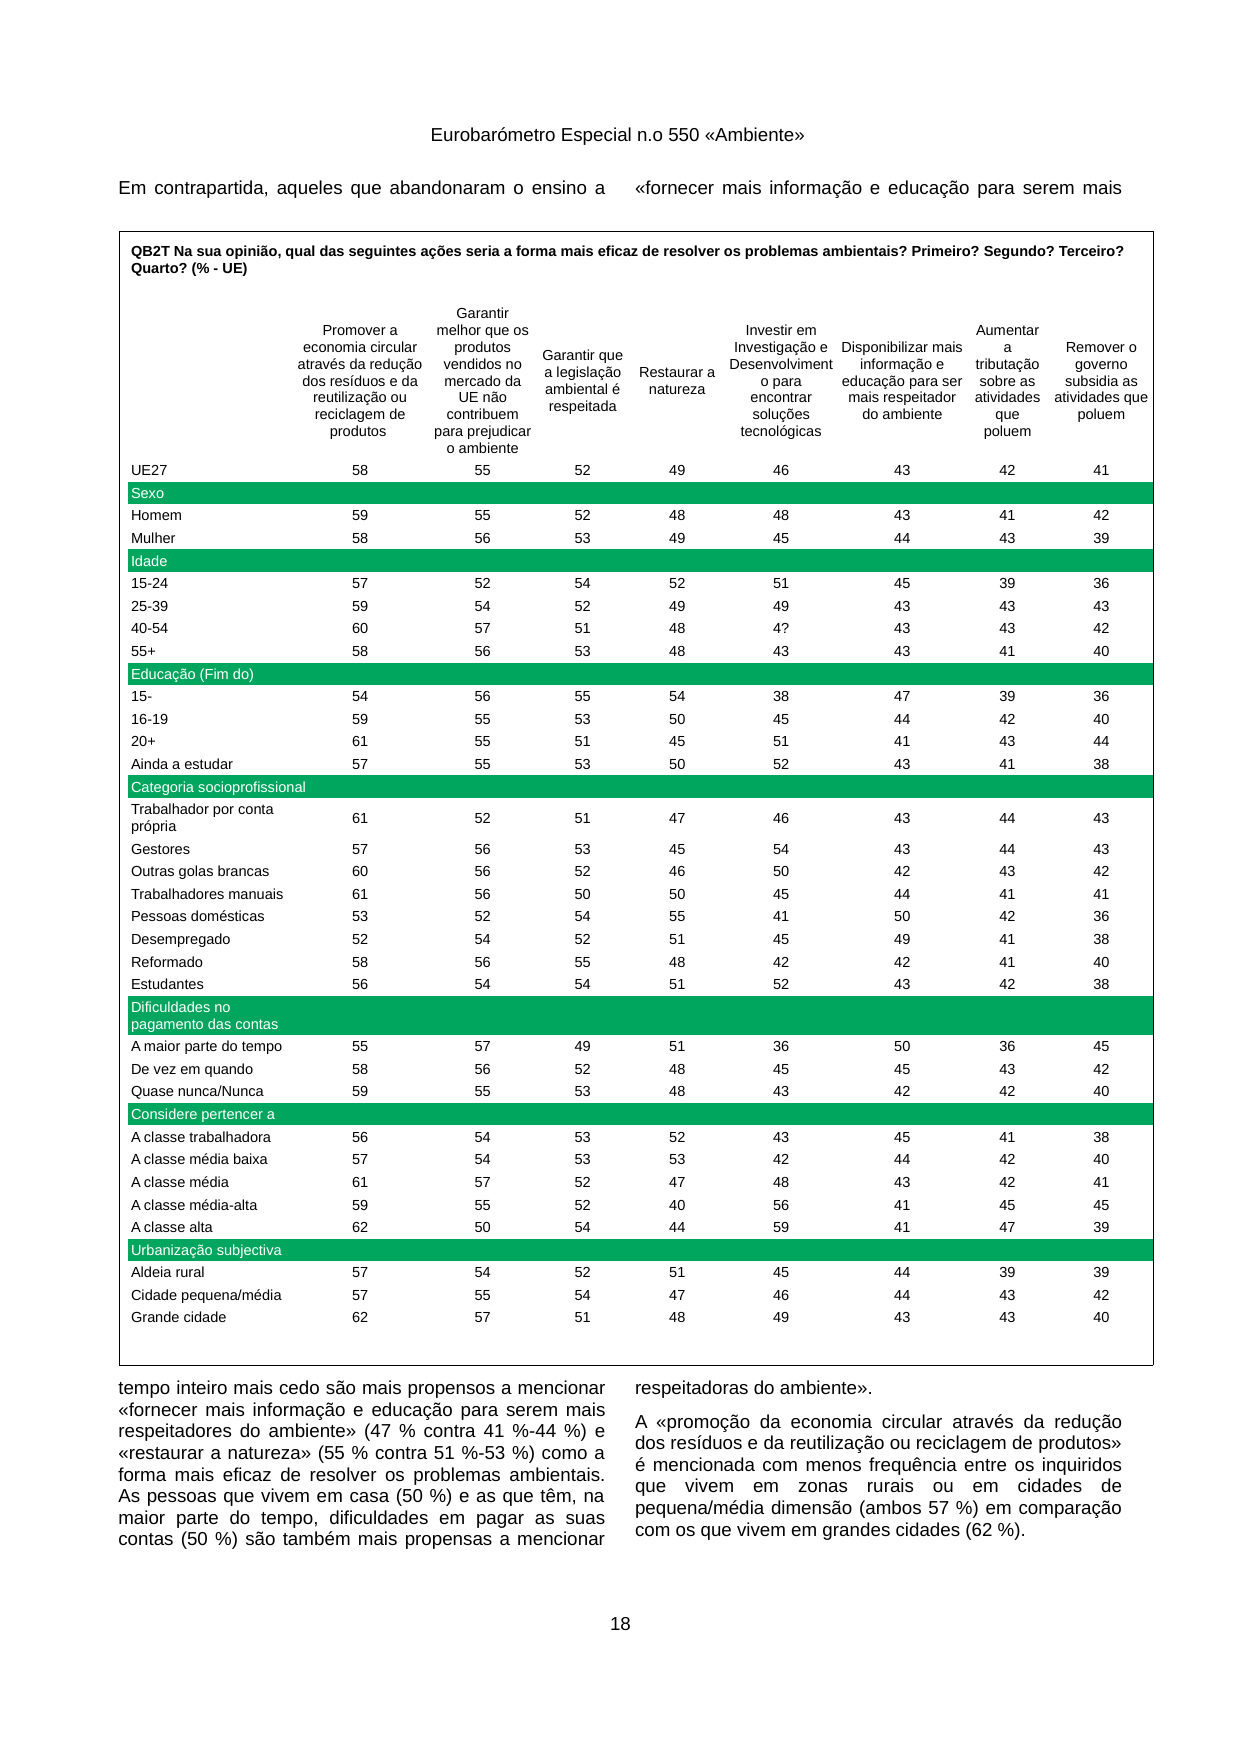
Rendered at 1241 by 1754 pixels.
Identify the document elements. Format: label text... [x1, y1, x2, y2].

table_cell A classe alta [128, 1216, 290, 1238]
table_cell 53 [536, 708, 629, 730]
table_cell 44 [1048, 730, 1153, 753]
table_cell 40 [629, 1193, 725, 1216]
table_cell 55 [429, 753, 536, 775]
table_cell [725, 482, 837, 504]
table_cell [725, 1103, 837, 1125]
table_cell [128, 280, 290, 302]
table_cell 56 [429, 860, 536, 883]
table_cell 51 [536, 617, 629, 640]
table_cell 55 [290, 1035, 429, 1058]
table_cell 43 [837, 504, 967, 527]
table_cell 52 [429, 798, 536, 837]
table_cell 42 [725, 950, 837, 973]
table_cell 43 [1048, 798, 1153, 837]
table_cell 57 [290, 1148, 429, 1171]
table_cell 55 [536, 950, 629, 973]
table_cell 52 [536, 928, 629, 950]
table_cell [1048, 482, 1153, 504]
table_cell 42 [967, 905, 1048, 928]
table_cell 16-19 [128, 708, 290, 730]
table_cell Trabalhadores manuais [128, 883, 290, 905]
table_cell [837, 996, 967, 1035]
table_cell [1048, 1103, 1153, 1125]
table_cell Remover o governo subsidia as atividades que poluem [1048, 302, 1153, 459]
table_cell 39 [967, 572, 1048, 594]
table_cell 43 [967, 617, 1048, 640]
table_cell 51 [725, 730, 837, 753]
table_cell 43 [837, 617, 967, 640]
table_cell 59 [725, 1216, 837, 1238]
table_cell 44 [629, 1216, 725, 1238]
table_cell A classe trabalhadora [128, 1125, 290, 1148]
table_cell 57 [290, 753, 429, 775]
table_cell 41 [725, 905, 837, 928]
table_cell 51 [536, 730, 629, 753]
table_cell 56 [429, 838, 536, 860]
table_cell [1048, 996, 1153, 1035]
table_cell [290, 1103, 429, 1125]
table_cell 40 [1048, 1080, 1153, 1103]
table_cell [967, 1239, 1048, 1261]
table_cell 50 [629, 753, 725, 775]
table_cell 44 [967, 798, 1048, 837]
table_cell 53 [536, 527, 629, 549]
table_cell 42 [725, 1148, 837, 1171]
table_cell 45 [725, 1261, 837, 1284]
table_cell 41 [967, 640, 1048, 662]
table_cell [536, 482, 629, 504]
table_cell 45 [629, 730, 725, 753]
table_cell 52 [536, 504, 629, 527]
table_cell 46 [629, 860, 725, 883]
table_cell [1048, 663, 1153, 685]
table_cell 45 [629, 838, 725, 860]
table_cell [837, 663, 967, 685]
table_cell 46 [725, 798, 837, 837]
table_cell 41 [1048, 459, 1153, 482]
table_cell 56 [429, 883, 536, 905]
table_cell Categoria socioprofissional [128, 775, 629, 798]
table_cell 58 [290, 527, 429, 549]
table_cell 43 [967, 1058, 1048, 1080]
table_cell Trabalhador por conta própria [128, 798, 290, 837]
table_cell 58 [290, 1058, 429, 1080]
table_cell [725, 663, 837, 685]
table_cell [967, 482, 1048, 504]
table_cell [429, 1103, 536, 1125]
table_cell 52 [629, 572, 725, 594]
table_cell 42 [967, 1171, 1048, 1193]
table_cell 52 [429, 905, 536, 928]
table_cell [629, 663, 725, 685]
table_cell 48 [629, 950, 725, 973]
table_cell 45 [837, 1058, 967, 1080]
table_cell 43 [837, 1171, 967, 1193]
table_cell [837, 549, 967, 572]
table_cell 43 [967, 1284, 1048, 1306]
table_cell 50 [629, 708, 725, 730]
text Em contrapartida, aqueles que abandonaram o ensino a tempo inteiro mais cedo são mais propensos a mencionar «fornecer mais informação e educação para serem mais respeitadores do ambiente» (47 % contra 41 %-44 %) e «restaurar a natureza» (55 % contra 51 %-53 %) como a forma mais eficaz de resolver os problemas ambientais. As pessoas que vivem em casa (50 %) e as que têm, na maior parte do tempo, dificuldades em pagar as suas contas (50 %) são também mais propensas a mencionar «fornecer mais informação e educação para serem mais respeitadoras do ambiente». [635, 177, 1122, 231]
table_cell 44 [837, 1148, 967, 1171]
table_cell 43 [837, 973, 967, 996]
table_cell Restaurar a natureza [629, 302, 725, 459]
table_cell 42 [837, 950, 967, 973]
table_cell [967, 775, 1048, 798]
table_cell [629, 996, 725, 1035]
table_cell 54 [536, 973, 629, 996]
table_cell 51 [536, 798, 629, 837]
table_cell 42 [837, 1080, 967, 1103]
table_cell 45 [967, 1193, 1048, 1216]
table_cell 52 [725, 973, 837, 996]
table_cell Garantir melhor que os produtos vendidos no mercado da UE não contribuem para prejudicar o ambiente [429, 302, 536, 459]
table_cell 59 [290, 708, 429, 730]
table_cell 47 [837, 685, 967, 708]
table_cell 41 [967, 950, 1048, 973]
table_cell [967, 1103, 1048, 1125]
table_cell 52 [629, 1125, 725, 1148]
table_cell 59 [290, 595, 429, 617]
table_cell 53 [536, 1125, 629, 1148]
table_cell 41 [837, 730, 967, 753]
table_cell 59 [290, 1080, 429, 1103]
table_cell 40 [1048, 640, 1153, 662]
table_cell [429, 1239, 536, 1261]
table_cell A classe média baixa [128, 1148, 290, 1171]
table_cell [536, 549, 629, 572]
table_cell 50 [429, 1216, 536, 1238]
table_cell [967, 663, 1048, 685]
table_header QB2T Na sua opinião, qual das seguintes ações seria a forma mais eficaz de resolver os problemas ambientais? Primeiro? Segundo? Terceiro? Quarto? (% - UE) [128, 240, 1153, 279]
table_cell 53 [536, 1080, 629, 1103]
table_cell [725, 280, 837, 302]
table_cell 57 [290, 1261, 429, 1284]
table_cell 48 [629, 617, 725, 640]
table_cell 56 [429, 527, 536, 549]
table_cell 54 [429, 973, 536, 996]
table_cell [725, 1239, 837, 1261]
table_cell 43 [837, 798, 967, 837]
table_cell 42 [1048, 617, 1153, 640]
table_cell [629, 482, 725, 504]
text Em contrapartida, aqueles que abandonaram o ensino a tempo inteiro mais cedo são mais propensos a mencionar «fornecer mais informação e educação para serem mais respeitadores do ambiente» (47 % contra 41 %-44 %) e «restaurar a natureza» (55 % contra 51 %-53 %) como a forma mais eficaz de resolver os problemas ambientais. As pessoas que vivem em casa (50 %) e as que têm, na maior parte do tempo, dificuldades em pagar as suas contas (50 %) são também mais propensas a mencionar «fornecer mais informação e educação para serem mais respeitadoras do ambiente». [118, 177, 605, 231]
table_cell 61 [290, 730, 429, 753]
table_cell 60 [290, 860, 429, 883]
table_cell 42 [967, 1148, 1048, 1171]
table_cell 43 [967, 595, 1048, 617]
table_cell 43 [967, 527, 1048, 549]
table_cell Sexo [128, 482, 290, 504]
text Em contrapartida, aqueles que abandonaram o ensino a tempo inteiro mais cedo são mais propensos a mencionar «fornecer mais informação e educação para serem mais respeitadores do ambiente» (47 % contra 41 %-44 %) e «restaurar a natureza» (55 % contra 51 %-53 %) como a forma mais eficaz de resolver os problemas ambientais. As pessoas que vivem em casa (50 %) e as que têm, na maior parte do tempo, dificuldades em pagar as suas contas (50 %) são também mais propensas a mencionar «fornecer mais informação e educação para serem mais respeitadoras do ambiente». [120, 232, 1153, 1365]
table_cell 50 [837, 1035, 967, 1058]
table_cell 41 [967, 1125, 1048, 1148]
table_cell 42 [1048, 860, 1153, 883]
table_cell Reformado [128, 950, 290, 973]
table_cell Urbanização subjectiva [128, 1239, 290, 1261]
table_cell 54 [429, 1261, 536, 1284]
table_cell 43 [967, 730, 1048, 753]
table_cell [1048, 549, 1153, 572]
table_cell [1048, 280, 1153, 302]
table_cell 41 [967, 504, 1048, 527]
table_cell 59 [290, 504, 429, 527]
table_cell 56 [290, 973, 429, 996]
table_cell 53 [629, 1148, 725, 1171]
text A «promoção da economia circular através da redução dos resíduos e da reutilização ou reciclagem de produtos» é mencionada com menos frequência entre os inquiridos que vivem em zonas rurais ou em cidades de pequena/média dimensão (ambos 57 %) em comparação com os que vivem em grandes cidades (62 %). [635, 1411, 1122, 1540]
table_cell 25-39 [128, 595, 290, 617]
table_cell 49 [837, 928, 967, 950]
table_cell [429, 996, 536, 1035]
table_cell 56 [429, 685, 536, 708]
table_cell [536, 1239, 629, 1261]
table_cell 42 [967, 708, 1048, 730]
text Em contrapartida, aqueles que abandonaram o ensino a tempo inteiro mais cedo são mais propensos a mencionar «fornecer mais informação e educação para serem mais respeitadores do ambiente» (47 % contra 41 %-44 %) e «restaurar a natureza» (55 % contra 51 %-53 %) como a forma mais eficaz de resolver os problemas ambientais. As pessoas que vivem em casa (50 %) e as que têm, na maior parte do tempo, dificuldades em pagar as suas contas (50 %) são também mais propensas a mencionar «fornecer mais informação e educação para serem mais respeitadoras do ambiente». [635, 1366, 1122, 1399]
table_cell [429, 280, 536, 302]
table_cell 59 [290, 1193, 429, 1216]
table_cell 55+ [128, 640, 290, 662]
table_cell 43 [837, 459, 967, 482]
table_cell 41 [1048, 883, 1153, 905]
table_cell A classe média-alta [128, 1193, 290, 1216]
table_cell 47 [629, 1171, 725, 1193]
table_cell 43 [837, 753, 967, 775]
table_cell 47 [629, 1284, 725, 1306]
table_cell 38 [1048, 1125, 1153, 1148]
table_cell 20+ [128, 730, 290, 753]
table_cell 58 [290, 459, 429, 482]
table_cell 61 [290, 1171, 429, 1193]
table_cell Investir em Investigação e Desenvolvimento para encontrar soluções tecnológicas [725, 302, 837, 459]
table_cell 61 [290, 883, 429, 905]
table_cell 43 [837, 838, 967, 860]
table_cell 48 [629, 1306, 725, 1329]
table_cell 43 [725, 1080, 837, 1103]
table_cell 45 [725, 928, 837, 950]
table_cell 60 [290, 617, 429, 640]
table_cell 54 [536, 572, 629, 594]
table_cell 54 [536, 905, 629, 928]
table_cell 53 [536, 753, 629, 775]
table_cell Quase nunca/Nunca [128, 1080, 290, 1103]
table_cell 40 [1048, 1306, 1153, 1329]
table_cell 55 [429, 459, 536, 482]
table_cell 52 [290, 928, 429, 950]
table_cell 43 [967, 860, 1048, 883]
table_cell 52 [536, 459, 629, 482]
table_cell 53 [536, 640, 629, 662]
table_cell [629, 1103, 725, 1125]
table_cell 38 [1048, 928, 1153, 950]
table_cell 43 [725, 640, 837, 662]
table_cell 41 [1048, 1171, 1153, 1193]
table_cell Ainda a estudar [128, 753, 290, 775]
table_cell 41 [967, 883, 1048, 905]
table_cell 57 [290, 1284, 429, 1306]
table_cell 57 [429, 1306, 536, 1329]
table_cell 55 [429, 730, 536, 753]
table_cell Idade [128, 549, 290, 572]
table_cell 45 [1048, 1193, 1153, 1216]
table_cell 49 [629, 595, 725, 617]
table_cell [725, 775, 837, 798]
table_cell [536, 280, 629, 302]
table_cell Aumentar a tributação sobre as atividades que poluem [967, 302, 1048, 459]
table_cell [967, 549, 1048, 572]
table_cell Mulher [128, 527, 290, 549]
table_cell 36 [1048, 685, 1153, 708]
table_cell 58 [290, 950, 429, 973]
table_cell 42 [1048, 1284, 1153, 1306]
table_cell 45 [725, 708, 837, 730]
table_cell 55 [429, 1080, 536, 1103]
table_cell 43 [725, 1125, 837, 1148]
table_cell 52 [429, 572, 536, 594]
table_cell 41 [967, 928, 1048, 950]
table_cell 4? [725, 617, 837, 640]
table_cell 49 [536, 1035, 629, 1058]
table_cell A maior parte do tempo [128, 1035, 290, 1058]
table_cell [837, 775, 967, 798]
table_cell 45 [837, 1125, 967, 1148]
table_cell 43 [1048, 838, 1153, 860]
table_cell 40 [1048, 1148, 1153, 1171]
table_cell 15-24 [128, 572, 290, 594]
table_cell 44 [837, 1284, 967, 1306]
text Em contrapartida, aqueles que abandonaram o ensino a tempo inteiro mais cedo são mais propensos a mencionar «fornecer mais informação e educação para serem mais respeitadores do ambiente» (47 % contra 41 %-44 %) e «restaurar a natureza» (55 % contra 51 %-53 %) como a forma mais eficaz de resolver os problemas ambientais. As pessoas que vivem em casa (50 %) e as que têm, na maior parte do tempo, dificuldades em pagar as suas contas (50 %) são também mais propensas a mencionar «fornecer mais informação e educação para serem mais respeitadoras do ambiente». [118, 232, 605, 1550]
table_cell 43 [837, 595, 967, 617]
table_cell 42 [837, 860, 967, 883]
table_cell 42 [1048, 1058, 1153, 1080]
table_cell 51 [629, 1035, 725, 1058]
table_cell 57 [429, 1035, 536, 1058]
table_cell 56 [429, 1058, 536, 1080]
table_cell 41 [837, 1193, 967, 1216]
table_cell 40-54 [128, 617, 290, 640]
table_cell 36 [725, 1035, 837, 1058]
table_cell [837, 280, 967, 302]
table_cell 42 [967, 973, 1048, 996]
table_cell 51 [629, 928, 725, 950]
table_cell 62 [290, 1306, 429, 1329]
table_cell [837, 482, 967, 504]
table_cell 49 [725, 1306, 837, 1329]
table_cell 54 [725, 838, 837, 860]
table_cell 48 [629, 1058, 725, 1080]
table_cell 42 [1048, 504, 1153, 527]
table_cell 55 [429, 1193, 536, 1216]
table_cell 48 [629, 640, 725, 662]
table_cell Garantir que a legislação ambiental é respeitada [536, 302, 629, 459]
table_cell 54 [429, 595, 536, 617]
table_cell Grande cidade [128, 1306, 290, 1329]
table_cell [429, 482, 536, 504]
table_cell 52 [536, 860, 629, 883]
table_cell 45 [837, 572, 967, 594]
table_cell 52 [536, 1171, 629, 1193]
table_cell 45 [1048, 1035, 1153, 1058]
table_cell 44 [837, 1261, 967, 1284]
table_cell 36 [1048, 572, 1153, 594]
table_cell 50 [837, 905, 967, 928]
table_cell 38 [725, 685, 837, 708]
table_cell 54 [536, 1216, 629, 1238]
table_cell 43 [837, 640, 967, 662]
table_cell [429, 549, 536, 572]
table_cell 51 [629, 1261, 725, 1284]
table_cell Gestores [128, 838, 290, 860]
table_cell [1048, 775, 1153, 798]
table_cell 43 [967, 1306, 1048, 1329]
table_cell 52 [725, 753, 837, 775]
table_cell 39 [1048, 527, 1153, 549]
table_cell 47 [967, 1216, 1048, 1238]
table_cell 57 [290, 572, 429, 594]
table_cell 46 [725, 459, 837, 482]
table_cell [629, 1239, 725, 1261]
table_cell [536, 1103, 629, 1125]
table_cell 41 [837, 1216, 967, 1238]
table_cell 50 [629, 883, 725, 905]
table_cell 39 [967, 1261, 1048, 1284]
table_cell 42 [967, 1080, 1048, 1103]
table_cell Educação (Fim do) [128, 663, 290, 685]
table_cell 62 [290, 1216, 429, 1238]
table_cell 54 [429, 1148, 536, 1171]
table_cell 45 [725, 883, 837, 905]
table_cell 57 [290, 838, 429, 860]
table_cell 56 [429, 640, 536, 662]
table_cell 52 [536, 1261, 629, 1284]
table_cell 44 [837, 883, 967, 905]
table_cell De vez em quando [128, 1058, 290, 1080]
table_cell 52 [536, 595, 629, 617]
table_cell 51 [725, 572, 837, 594]
table_cell 39 [1048, 1216, 1153, 1238]
table_cell Aldeia rural [128, 1261, 290, 1284]
table_cell 48 [629, 504, 725, 527]
table_cell 55 [429, 1284, 536, 1306]
table_cell 49 [629, 527, 725, 549]
table_cell Promover a economia circular através da redução dos resíduos e da reutilização ou reciclagem de produtos [290, 302, 429, 459]
table_cell 51 [536, 1306, 629, 1329]
table_cell 47 [629, 798, 725, 837]
table_cell 45 [725, 1058, 837, 1080]
table_cell 43 [837, 1306, 967, 1329]
table_cell Dificuldades no pagamento das contas [128, 996, 290, 1035]
table_cell 39 [967, 685, 1048, 708]
table_cell Estudantes [128, 973, 290, 996]
table_cell [837, 1239, 967, 1261]
table_cell 53 [536, 1148, 629, 1171]
table_cell [128, 302, 290, 459]
table_cell 53 [290, 905, 429, 928]
table_cell 56 [290, 1125, 429, 1148]
table_cell 48 [725, 1171, 837, 1193]
table_cell [837, 1103, 967, 1125]
table_cell [629, 280, 725, 302]
table_cell [536, 663, 629, 685]
table_cell Cidade pequena/média [128, 1284, 290, 1306]
table_cell [290, 280, 429, 302]
table_cell [725, 549, 837, 572]
table_cell Pessoas domésticas [128, 905, 290, 928]
table_cell [629, 775, 725, 798]
table_cell 54 [429, 1125, 536, 1148]
table_cell [725, 996, 837, 1035]
table_cell 36 [1048, 905, 1153, 928]
table_cell Considere pertencer a [128, 1103, 290, 1125]
table_cell 44 [837, 527, 967, 549]
table_cell 41 [967, 753, 1048, 775]
table_cell 42 [967, 459, 1048, 482]
table_cell 36 [967, 1035, 1048, 1058]
table_cell 46 [725, 1284, 837, 1306]
table_cell 44 [967, 838, 1048, 860]
table_cell 48 [725, 504, 837, 527]
table_cell 54 [429, 928, 536, 950]
table_cell 57 [429, 1171, 536, 1193]
table_cell 40 [1048, 950, 1153, 973]
table_cell 38 [1048, 973, 1153, 996]
table_cell 61 [290, 798, 429, 837]
table_cell UE27 [128, 459, 290, 482]
table_cell 45 [725, 527, 837, 549]
table_cell A classe média [128, 1171, 290, 1193]
table_cell 49 [629, 459, 725, 482]
table_cell 43 [1048, 595, 1153, 617]
table_cell 54 [629, 685, 725, 708]
table_cell [536, 996, 629, 1035]
table_cell 56 [429, 950, 536, 973]
table_cell 56 [725, 1193, 837, 1216]
table_cell [1048, 1239, 1153, 1261]
table_cell [290, 482, 429, 504]
table_cell 51 [629, 973, 725, 996]
table_cell 54 [536, 1284, 629, 1306]
table_cell 44 [837, 708, 967, 730]
table_cell 38 [1048, 753, 1153, 775]
table_cell 39 [1048, 1261, 1153, 1284]
table_cell Desempregado [128, 928, 290, 950]
table_cell Outras golas brancas [128, 860, 290, 883]
table_cell 57 [429, 617, 536, 640]
table_cell 52 [536, 1193, 629, 1216]
table_cell 55 [429, 708, 536, 730]
table_cell 50 [536, 883, 629, 905]
table_cell 53 [536, 838, 629, 860]
table_cell 40 [1048, 708, 1153, 730]
table_cell [290, 663, 429, 685]
table_cell 49 [725, 595, 837, 617]
table_cell [290, 549, 429, 572]
table_cell 50 [725, 860, 837, 883]
table_cell [967, 280, 1048, 302]
table_cell Disponibilizar mais informação e educação para ser mais respeitador do ambiente [837, 302, 967, 459]
table_cell 55 [629, 905, 725, 928]
table_cell 52 [536, 1058, 629, 1080]
table_cell 15- [128, 685, 290, 708]
table_cell [629, 549, 725, 572]
table_cell [429, 663, 536, 685]
table_cell 48 [629, 1080, 725, 1103]
table_cell 55 [429, 504, 536, 527]
table_cell [967, 996, 1048, 1035]
table_cell [290, 1239, 429, 1261]
table_cell [290, 996, 429, 1035]
table_cell Homem [128, 504, 290, 527]
table_cell 58 [290, 640, 429, 662]
table_cell 55 [536, 685, 629, 708]
table_cell 54 [290, 685, 429, 708]
